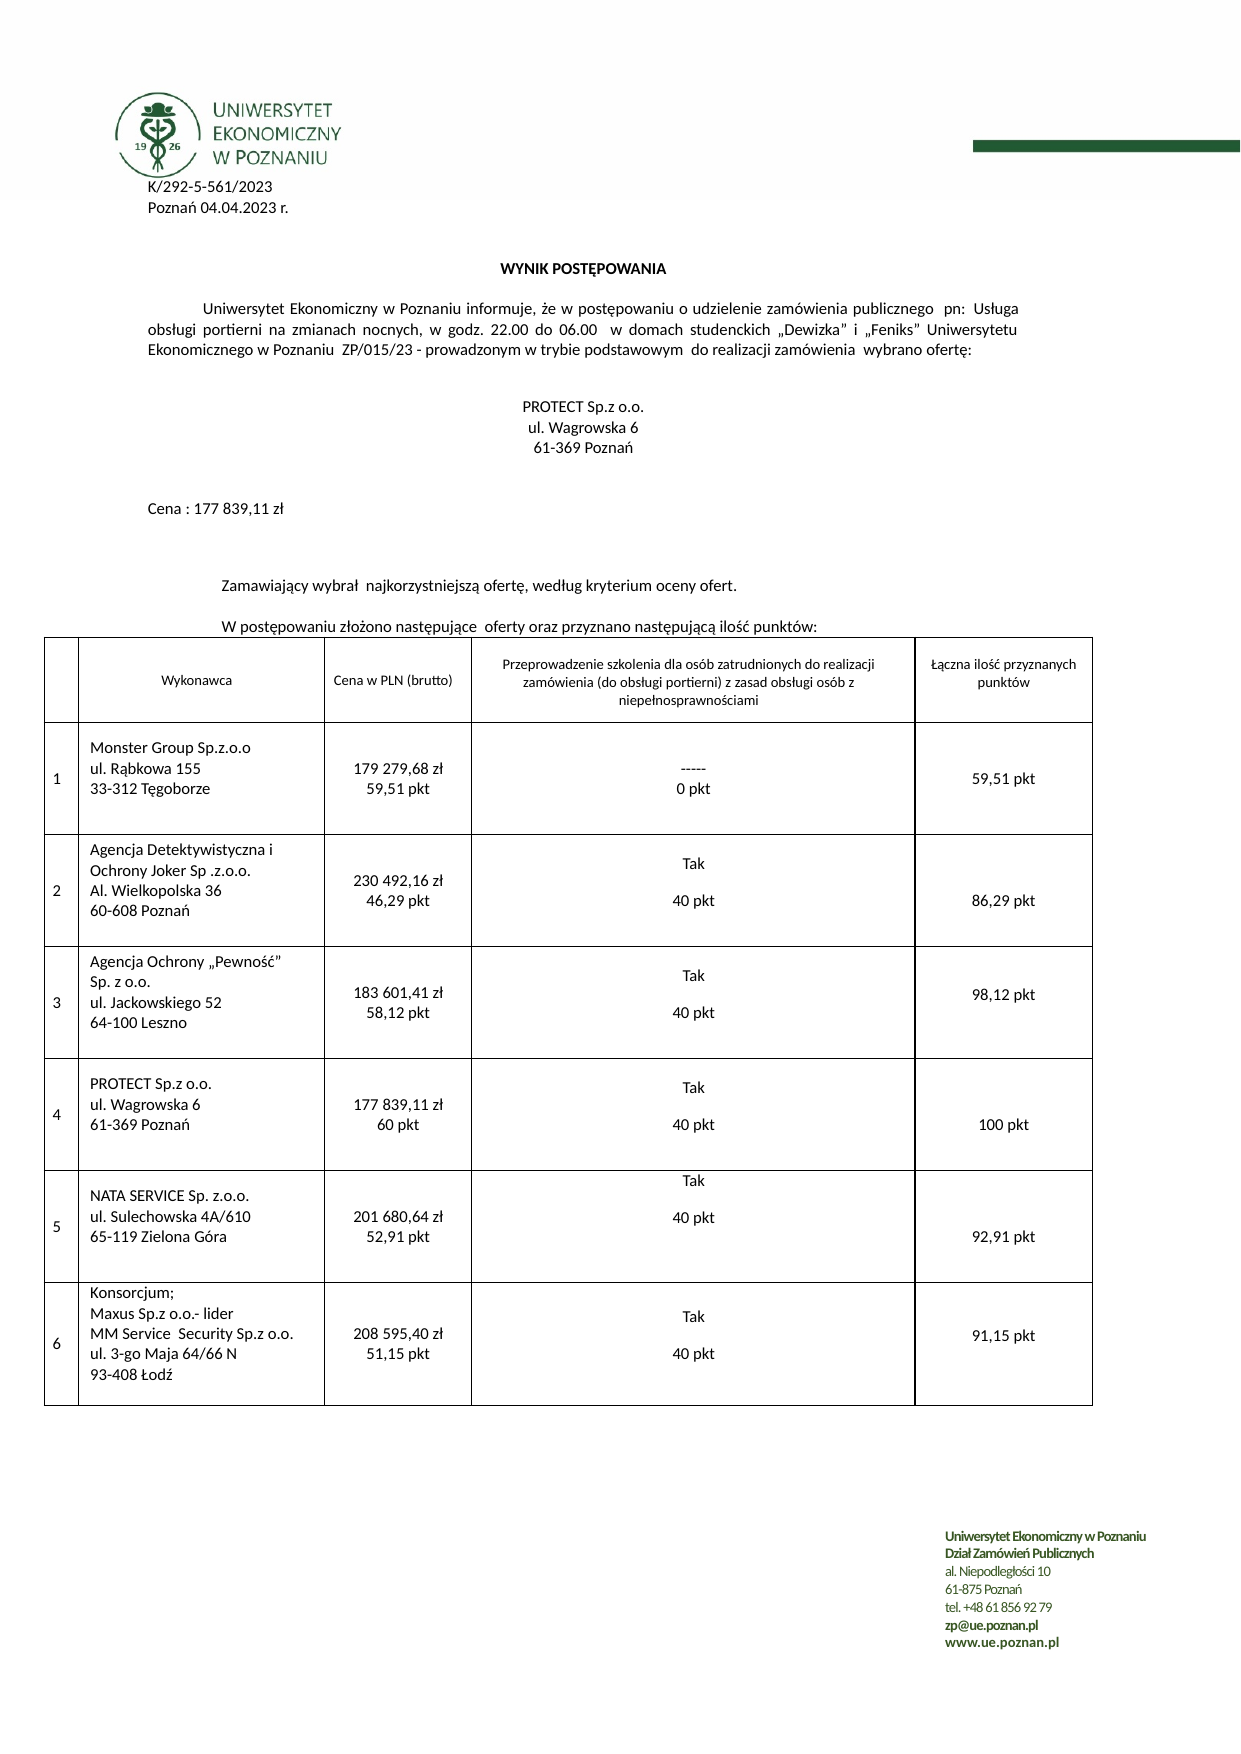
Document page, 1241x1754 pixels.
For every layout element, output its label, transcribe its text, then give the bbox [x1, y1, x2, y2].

table_header Przeprowadzenie szkolenia dla osób zatrudnionych do realizacji zamówienia (do obsługi portierni) z zasad obsługi osób z niepełnosprawnościami [472, 638, 914, 722]
table_header Łączna ilość przyznanych punktów [916, 638, 1092, 722]
table_cell Tak 40 pkt [472, 1171, 914, 1282]
table_cell 5 [45, 1171, 78, 1282]
table_cell 208 595,40 zł 51,15 pkt [325, 1283, 471, 1404]
text Cena : 177 839,11 zł [148, 498, 1019, 518]
table_cell 183 601,41 zł 58,12 pkt [325, 947, 471, 1058]
table_cell 6 [45, 1283, 78, 1404]
table_cell 92,91 pkt [916, 1171, 1092, 1282]
table_header Wykonawca [79, 638, 324, 722]
text WYNIK POSTĘPOWANIA [148, 258, 1019, 278]
table_cell 3 [45, 947, 78, 1058]
table_header [45, 638, 78, 722]
table_cell 100 pkt [916, 1059, 1092, 1170]
table_cell 177 839,11 zł 60 pkt [325, 1059, 471, 1170]
table_cell 59,51 pkt [916, 723, 1092, 834]
table_cell PROTECT Sp.z o.o. ul. Wagrowska 6 61-369 Poznań [79, 1059, 324, 1170]
table_cell NATA SERVICE Sp. z.o.o. ul. Sulechowska 4A/610 65-119 Zielona Góra [79, 1171, 324, 1282]
table_cell Tak 40 pkt [472, 835, 914, 946]
table_cell Konsorcjum; Maxus Sp.z o.o.- lider MM Service Security Sp.z o.o. ul. 3-go Maja 64/66 N 93-408 Łodź [79, 1283, 324, 1404]
table_cell Tak 40 pkt [472, 1283, 914, 1404]
table_cell 91,15 pkt [916, 1283, 1092, 1404]
table_header Cena w PLN (brutto) [325, 638, 471, 722]
text Uniwersytet Ekonomiczny w Poznaniu informuje, że w postępowaniu o udzielenie zamówienia publicznego pn: Usługa obsługi portierni na zmianach nocnych, w godz. 22.00 do 06.00 w domach studenckich „Dewizka” i „Feniks” Uniwersytetu Ekonomicznego w Poznaniu ZP/015/23 - prowadzonym w trybie podstawowym do realizacji zamówienia wybrano ofertę: [148, 299, 1019, 359]
table_cell Tak 40 pkt [472, 947, 914, 1058]
text ul. Wagrowska 6 [148, 417, 1019, 437]
text Poznań 04.04.2023 r. [148, 200, 1019, 217]
table_cell Agencja Ochrony „Pewność” Sp. z o.o. ul. Jackowskiego 52 64-100 Leszno [79, 947, 324, 1058]
table_cell 179 279,68 zł 59,51 pkt [325, 723, 471, 834]
table_cell 2 [45, 835, 78, 946]
table_cell 201 680,64 zł 52,91 pkt [325, 1171, 471, 1282]
text 61-369 Poznań [148, 437, 1019, 457]
table_cell 98,12 pkt [916, 947, 1092, 1058]
table_cell Agencja Detektywistyczna i Ochrony Joker Sp .z.o.o. Al. Wielkopolska 36 60-608 Poznań [79, 835, 324, 946]
table_cell Tak 40 pkt [472, 1059, 914, 1170]
text Zamawiający wybrał najkorzystniejszą ofertę, według kryterium oceny ofert. [148, 576, 1019, 596]
table_cell 86,29 pkt [916, 835, 1092, 946]
table_cell ----- 0 pkt [472, 723, 914, 834]
table_cell 230 492,16 zł 46,29 pkt [325, 835, 471, 946]
table_cell 1 [45, 723, 78, 834]
table_cell Monster Group Sp.z.o.o ul. Rąbkowa 155 33-312 Tęgoborze [79, 723, 324, 834]
text W postępowaniu złożono następujące oferty oraz przyznano następującą ilość punktów: [148, 616, 1019, 637]
table_cell 4 [45, 1059, 78, 1170]
text PROTECT Sp.z o.o. [148, 397, 1019, 417]
